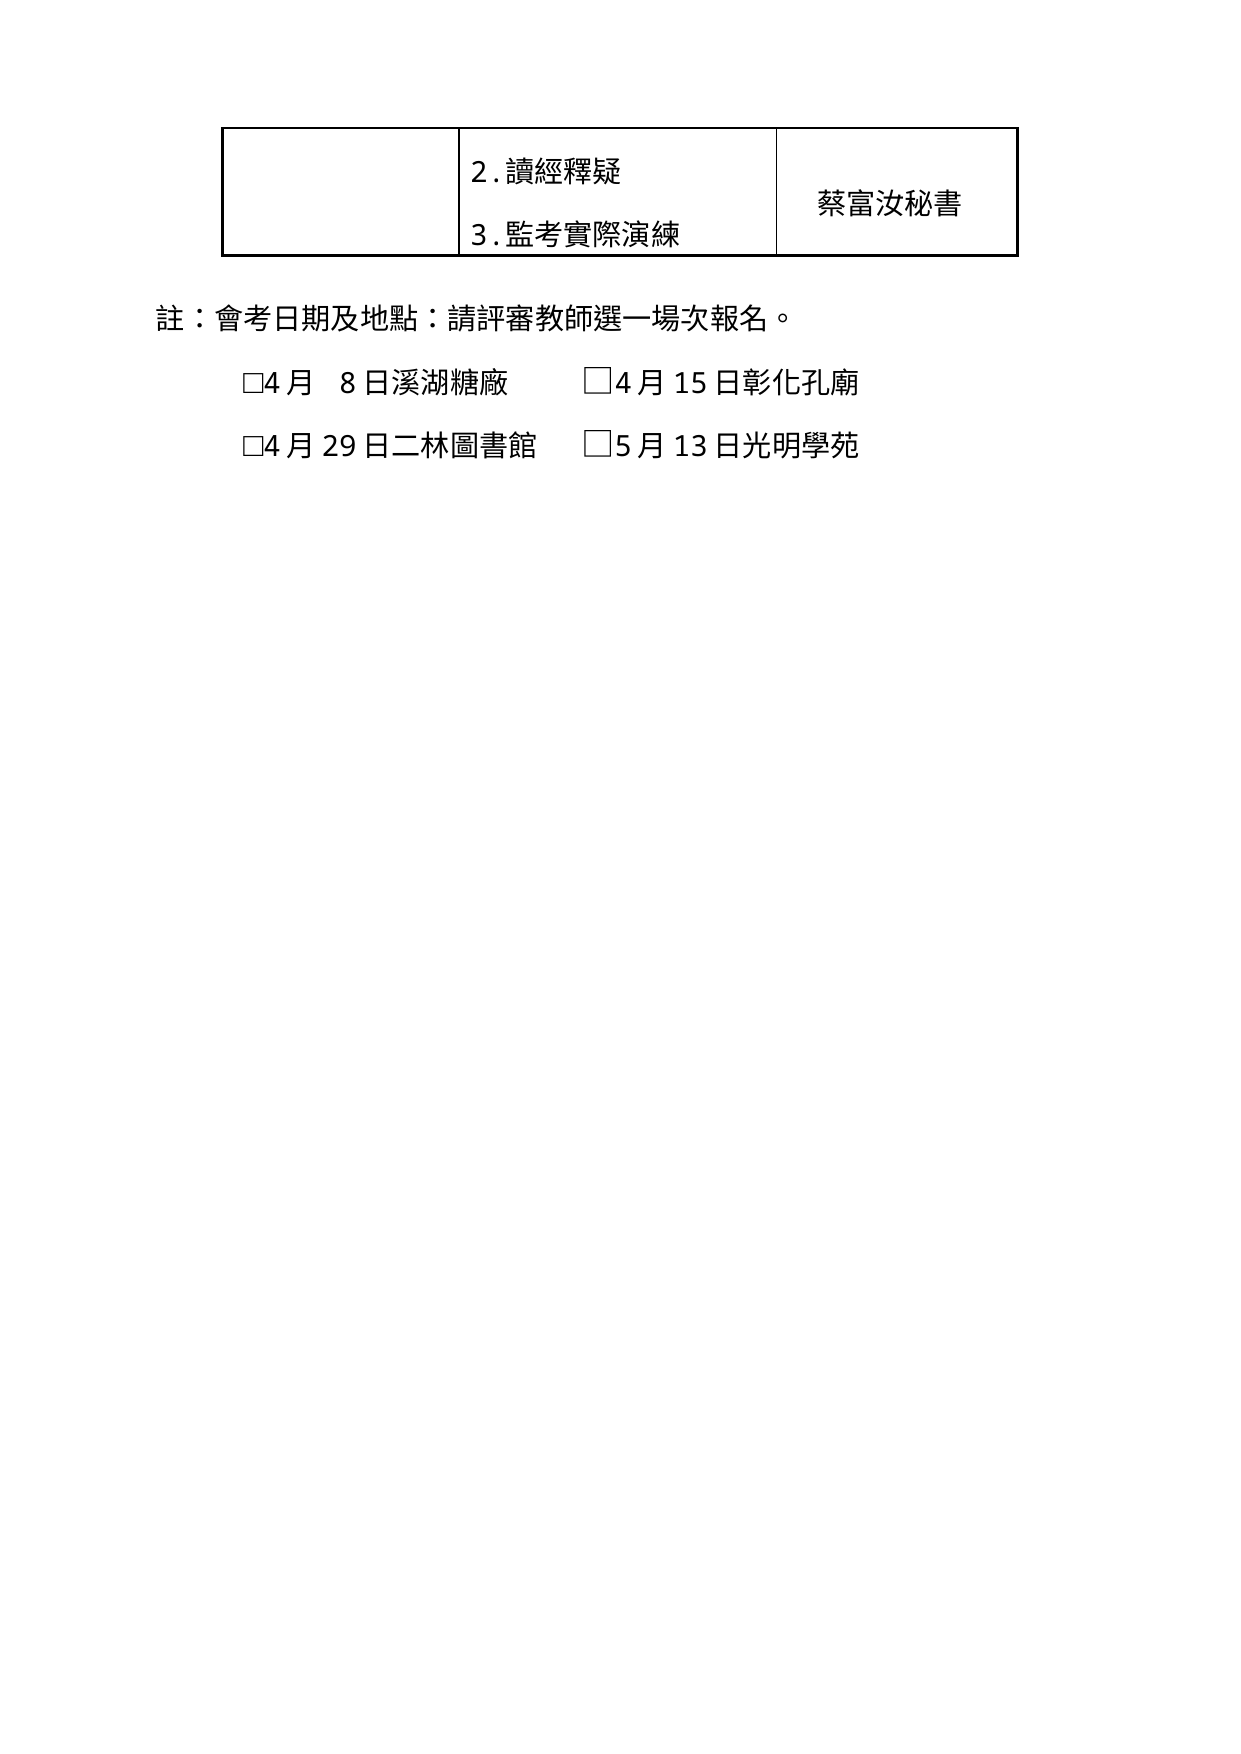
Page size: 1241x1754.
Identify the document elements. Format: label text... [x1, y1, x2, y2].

text 註：會考日期及地點：請評審教師選一場次報名。 [156, 275, 1122, 338]
text □4月29日二林圖書館 □5月13日光明學苑 [138, 400, 1122, 463]
table_cell [224, 129, 458, 253]
text □4月08日溪湖糖廠 □4月15日彰化孔廟 [143, 338, 1122, 400]
table_cell 蔡富汝秘書 [777, 129, 1016, 253]
table_cell 2.讀經釋疑 3.監考實際演練 [460, 129, 776, 253]
